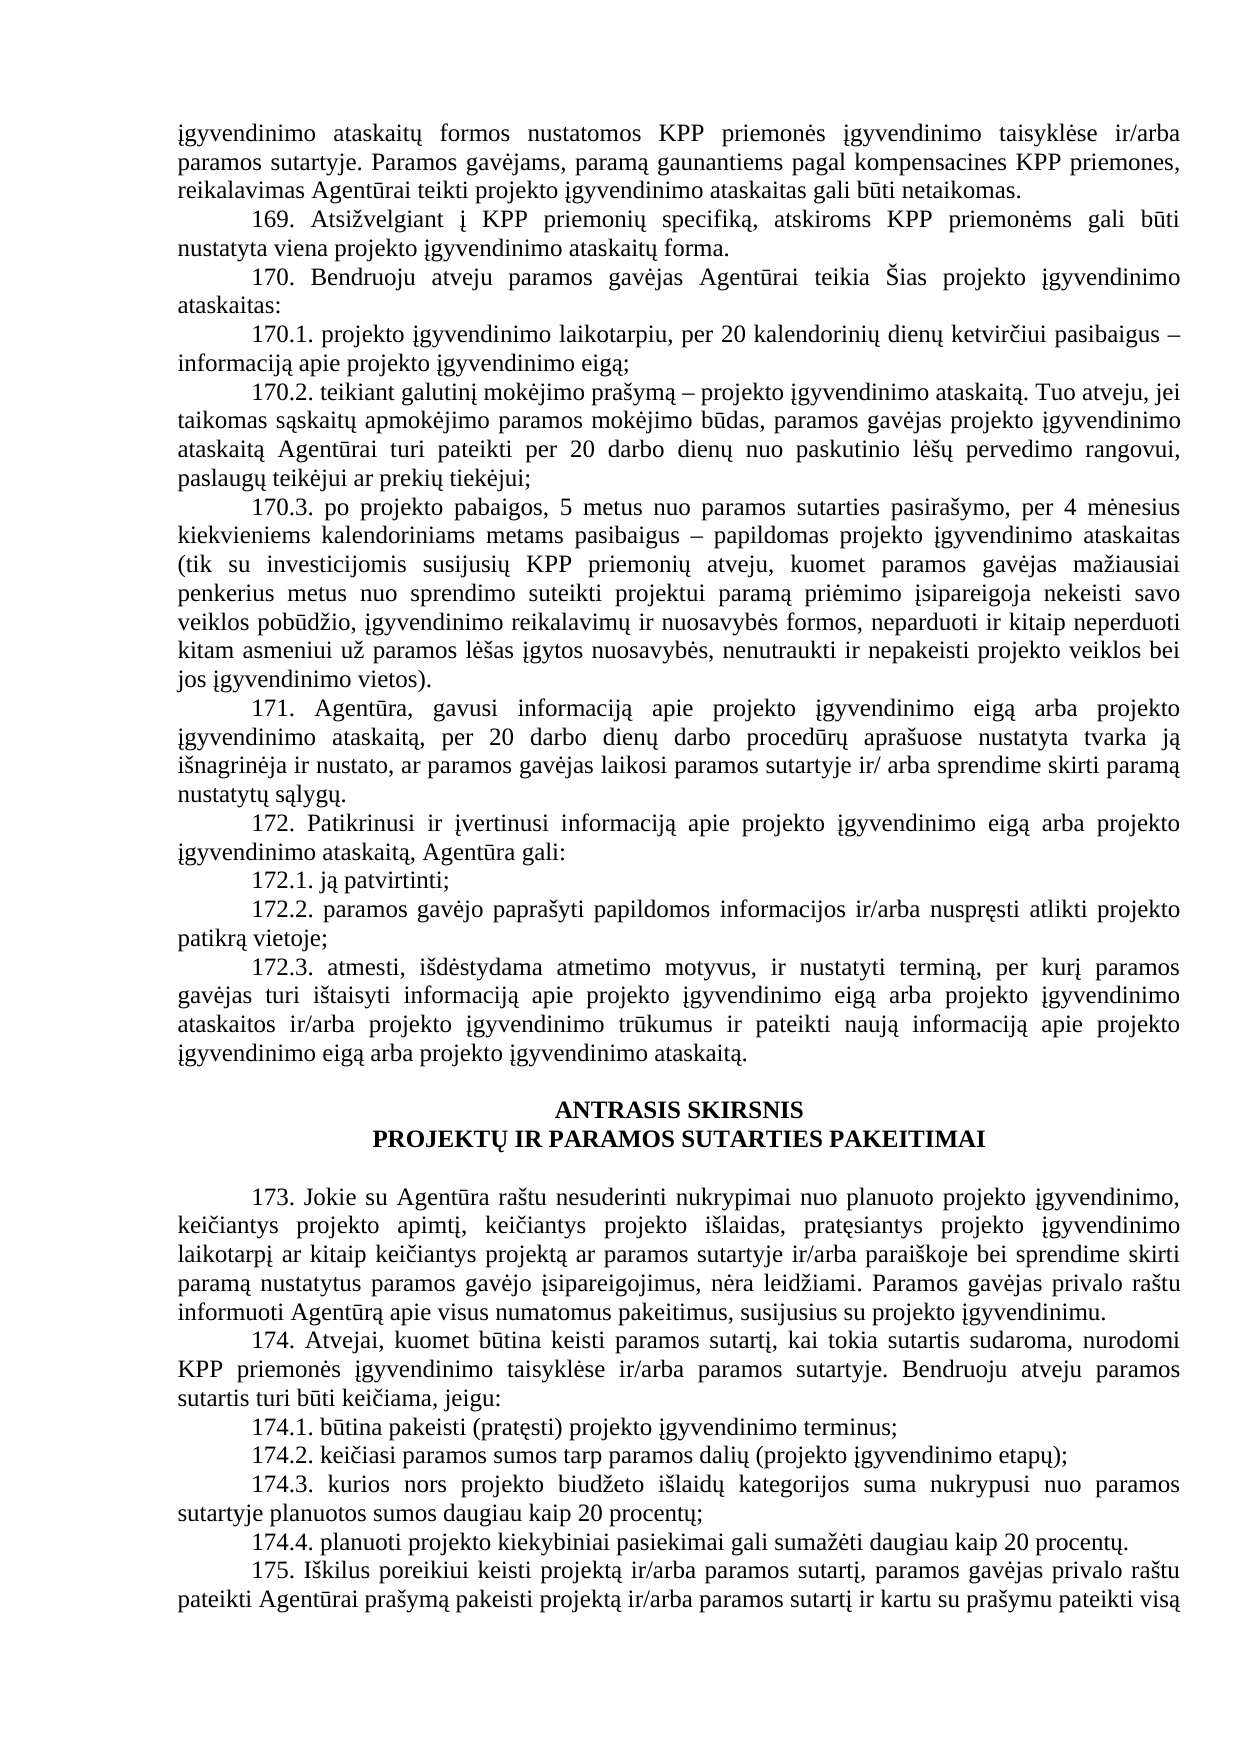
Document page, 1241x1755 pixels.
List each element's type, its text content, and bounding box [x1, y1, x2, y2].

text 170.2. teikiant galutinį mokėjimo prašymą – projekto įgyvendinimo ataskaitą. Tuo atveju, jei taikomas sąskaitų apmokėjimo paramos mokėjimo būdas, paramos gavėjas projekto įgyvendinimo ataskaitą Agentūrai turi pateikti per 20 darbo dienų nuo paskutinio lėšų pervedimo rangovui, paslaugų teikėjui ar prekių tiekėjui; [177, 377, 1181, 492]
text 175. Iškilus poreikiui keisti projektą ir/arba paramos sutartį, paramos gavėjas privalo raštu pateikti Agentūrai prašymą pakeisti projektą ir/arba paramos sutartį ir kartu su prašymu pateikti visą [177, 1556, 1181, 1613]
text 172.2. paramos gavėjo paprašyti papildomos informacijos ir/arba nuspręsti atlikti projekto patikrą vietoje; [177, 894, 1181, 952]
text 170.3. po projekto pabaigos, 5 metus nuo paramos sutarties pasirašymo, per 4 mėnesius kiekvieniems kalendoriniams metams pasibaigus – papildomas projekto įgyvendinimo ataskaitas (tik su investicijomis susijusių KPP priemonių atveju, kuomet paramos gavėjas mažiausiai penkerius metus nuo sprendimo suteikti projektui paramą priėmimo įsipareigoja nekeisti savo veiklos pobūdžio, įgyvendinimo reikalavimų ir nuosavybės formos, neparduoti ir kitaip neperduoti kitam asmeniui už paramos lėšas įgytos nuosavybės, nenutraukti ir nepakeisti projekto veiklos bei jos įgyvendinimo vietos). [177, 492, 1181, 693]
text 172. Patikrinusi ir įvertinusi informaciją apie projekto įgyvendinimo eigą arba projekto įgyvendinimo ataskaitą, Agentūra gali: [177, 808, 1181, 866]
text 172.1. ją patvirtinti; [177, 866, 1181, 894]
text 169. Atsižvelgiant į KPP priemonių specifiką, atskiroms KPP priemonėms gali būti nustatyta viena projekto įgyvendinimo ataskaitų forma. [177, 204, 1181, 262]
text 170.1. projekto įgyvendinimo laikotarpiu, per 20 kalendorinių dienų ketvirčiui pasibaigus – informaciją apie projekto įgyvendinimo eigą; [177, 319, 1181, 377]
text 174.4. planuoti projekto kiekybiniai pasiekimai gali sumažėti daugiau kaip 20 procentų. [177, 1527, 1181, 1556]
text ANTRASIS SKIRSNIS [177, 1096, 1181, 1124]
text įgyvendinimo ataskaitų formos nustatomos KPP priemonės įgyvendinimo taisyklėse ir/arba paramos sutartyje. Paramos gavėjams, paramą gaunantiems pagal kompensacines KPP priemones, reikalavimas Agentūrai teikti projekto įgyvendinimo ataskaitas gali būti netaikomas. [177, 118, 1181, 204]
text 174. Atvejai, kuomet būtina keisti paramos sutartį, kai tokia sutartis sudaroma, nurodomi KPP priemonės įgyvendinimo taisyklėse ir/arba paramos sutartyje. Bendruoju atveju paramos sutartis turi būti keičiama, jeigu: [177, 1326, 1181, 1412]
text 172.3. atmesti, išdėstydama atmetimo motyvus, ir nustatyti terminą, per kurį paramos gavėjas turi ištaisyti informaciją apie projekto įgyvendinimo eigą arba projekto įgyvendinimo ataskaitos ir/arba projekto įgyvendinimo trūkumus ir pateikti naują informaciją apie projekto įgyvendinimo eigą arba projekto įgyvendinimo ataskaitą. [177, 952, 1181, 1067]
text 174.3. kurios nors projekto biudžeto išlaidų kategorijos suma nukrypusi nuo paramos sutartyje planuotos sumos daugiau kaip 20 procentų; [177, 1469, 1181, 1527]
text PROJEKTŲ IR PARAMOS SUTARTIES PAKEITIMAI [177, 1124, 1181, 1153]
text 174.2. keičiasi paramos sumos tarp paramos dalių (projekto įgyvendinimo etapų); [177, 1441, 1181, 1469]
text 173. Jokie su Agentūra raštu nesuderinti nukrypimai nuo planuoto projekto įgyvendinimo, keičiantys projekto apimtį, keičiantys projekto išlaidas, pratęsiantys projekto įgyvendinimo laikotarpį ar kitaip keičiantys projektą ar paramos sutartyje ir/arba paraiškoje bei sprendime skirti paramą nustatytus paramos gavėjo įsipareigojimus, nėra leidžiami. Paramos gavėjas privalo raštu informuoti Agentūrą apie visus numatomus pakeitimus, susijusius su projekto įgyvendinimu. [177, 1182, 1181, 1326]
text 174.1. būtina pakeisti (pratęsti) projekto įgyvendinimo terminus; [177, 1412, 1181, 1441]
text 171. Agentūra, gavusi informaciją apie projekto įgyvendinimo eigą arba projekto įgyvendinimo ataskaitą, per 20 darbo dienų darbo procedūrų aprašuose nustatyta tvarka ją išnagrinėja ir nustato, ar paramos gavėjas laikosi paramos sutartyje ir/ arba sprendime skirti paramą nustatytų sąlygų. [177, 693, 1181, 808]
text 170. Bendruoju atveju paramos gavėjas Agentūrai teikia Šias projekto įgyvendinimo ataskaitas: [177, 262, 1181, 319]
